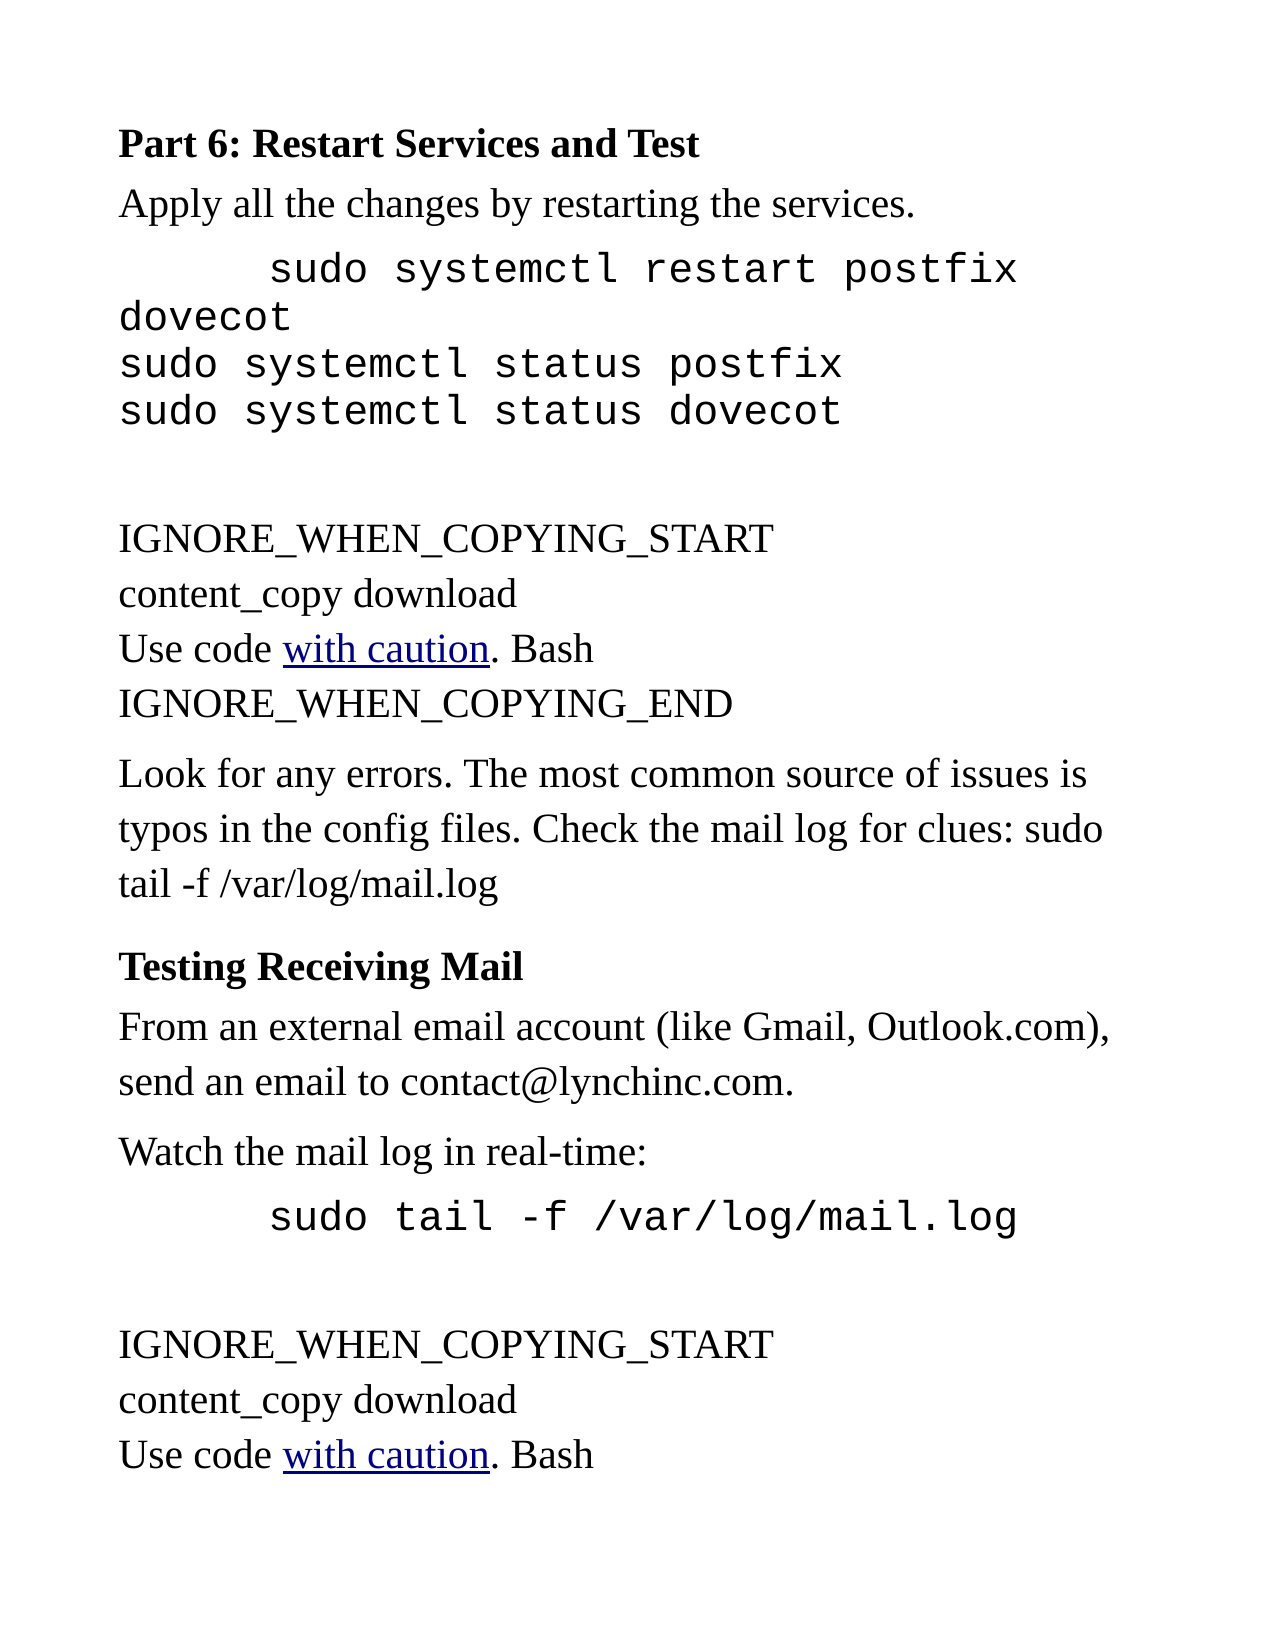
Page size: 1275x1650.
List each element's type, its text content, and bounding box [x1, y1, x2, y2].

text Use code with caution. Bash [118, 624, 1157, 672]
text IGNORE_WHEN_COPYING_START [118, 514, 1157, 562]
text Watch the mail log in real-time: [118, 1126, 1157, 1174]
text From an external email account (like Gmail, Outlook.com), send an email to contact@lynchinc.com. [118, 1001, 1157, 1104]
text Apply all the changes by restarting the services. [118, 178, 1157, 226]
text sudo systemctl status postfix [118, 343, 1157, 390]
text IGNORE_WHEN_COPYING_END [118, 679, 1157, 727]
text Use code with caution. Bash [118, 1430, 1157, 1478]
text sudo systemctl status dovecot [118, 390, 1157, 437]
subtitle Testing Receiving Mail [118, 941, 1157, 989]
text Look for any errors. The most common source of issues is typos in the config files. Check the mail log for clues: sudo tail -f /var/log/mail.log [118, 749, 1157, 907]
text content_copy download [118, 1375, 1157, 1423]
text sudo tail -f /var/log/mail.log [118, 1196, 1157, 1243]
subtitle Part 6: Restart Services and Test [118, 118, 1157, 166]
text sudo systemctl restart postfix dovecot [118, 248, 1157, 343]
text IGNORE_WHEN_COPYING_START [118, 1320, 1157, 1368]
text content_copy download [118, 569, 1157, 617]
